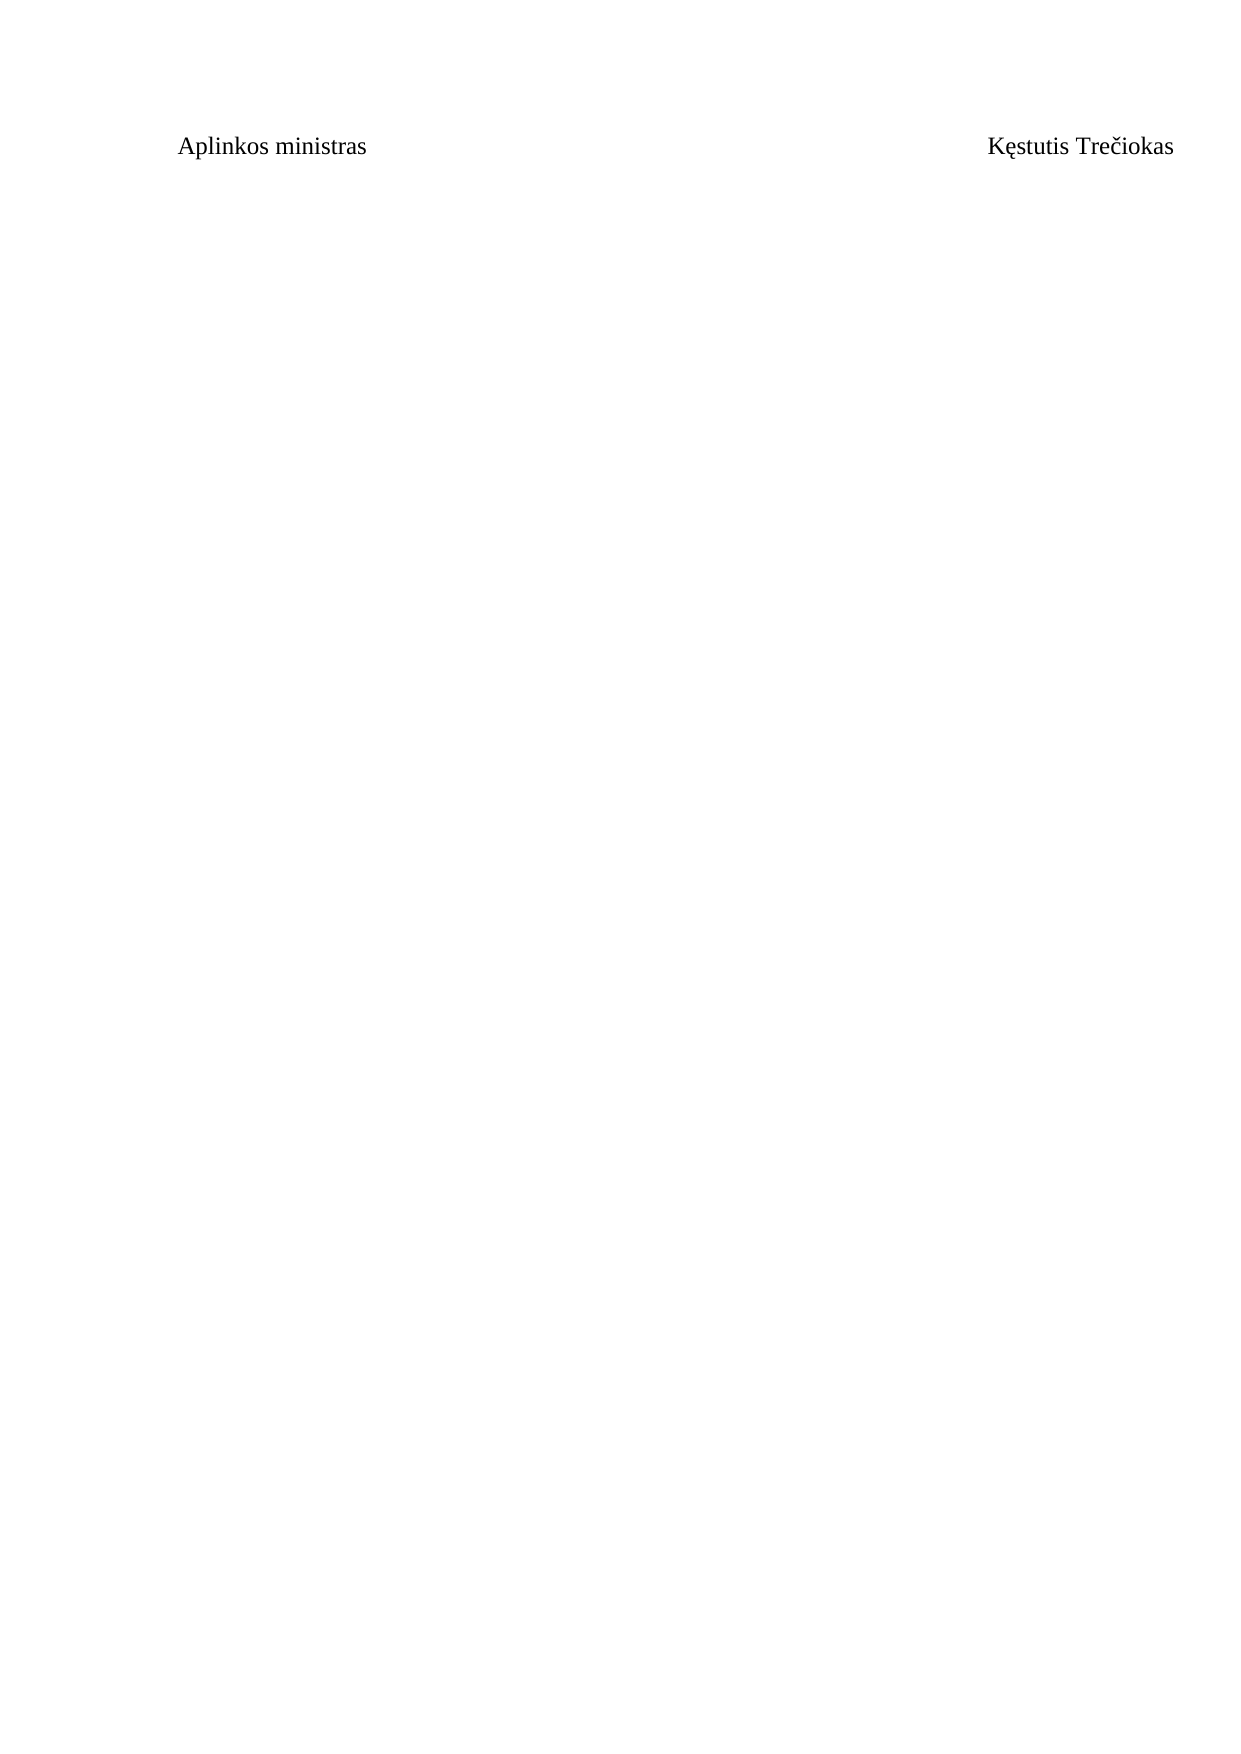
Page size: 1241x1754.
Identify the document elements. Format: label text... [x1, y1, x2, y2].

text Aplinkos ministras Kęstutis Trečiokas [177, 131, 1181, 160]
